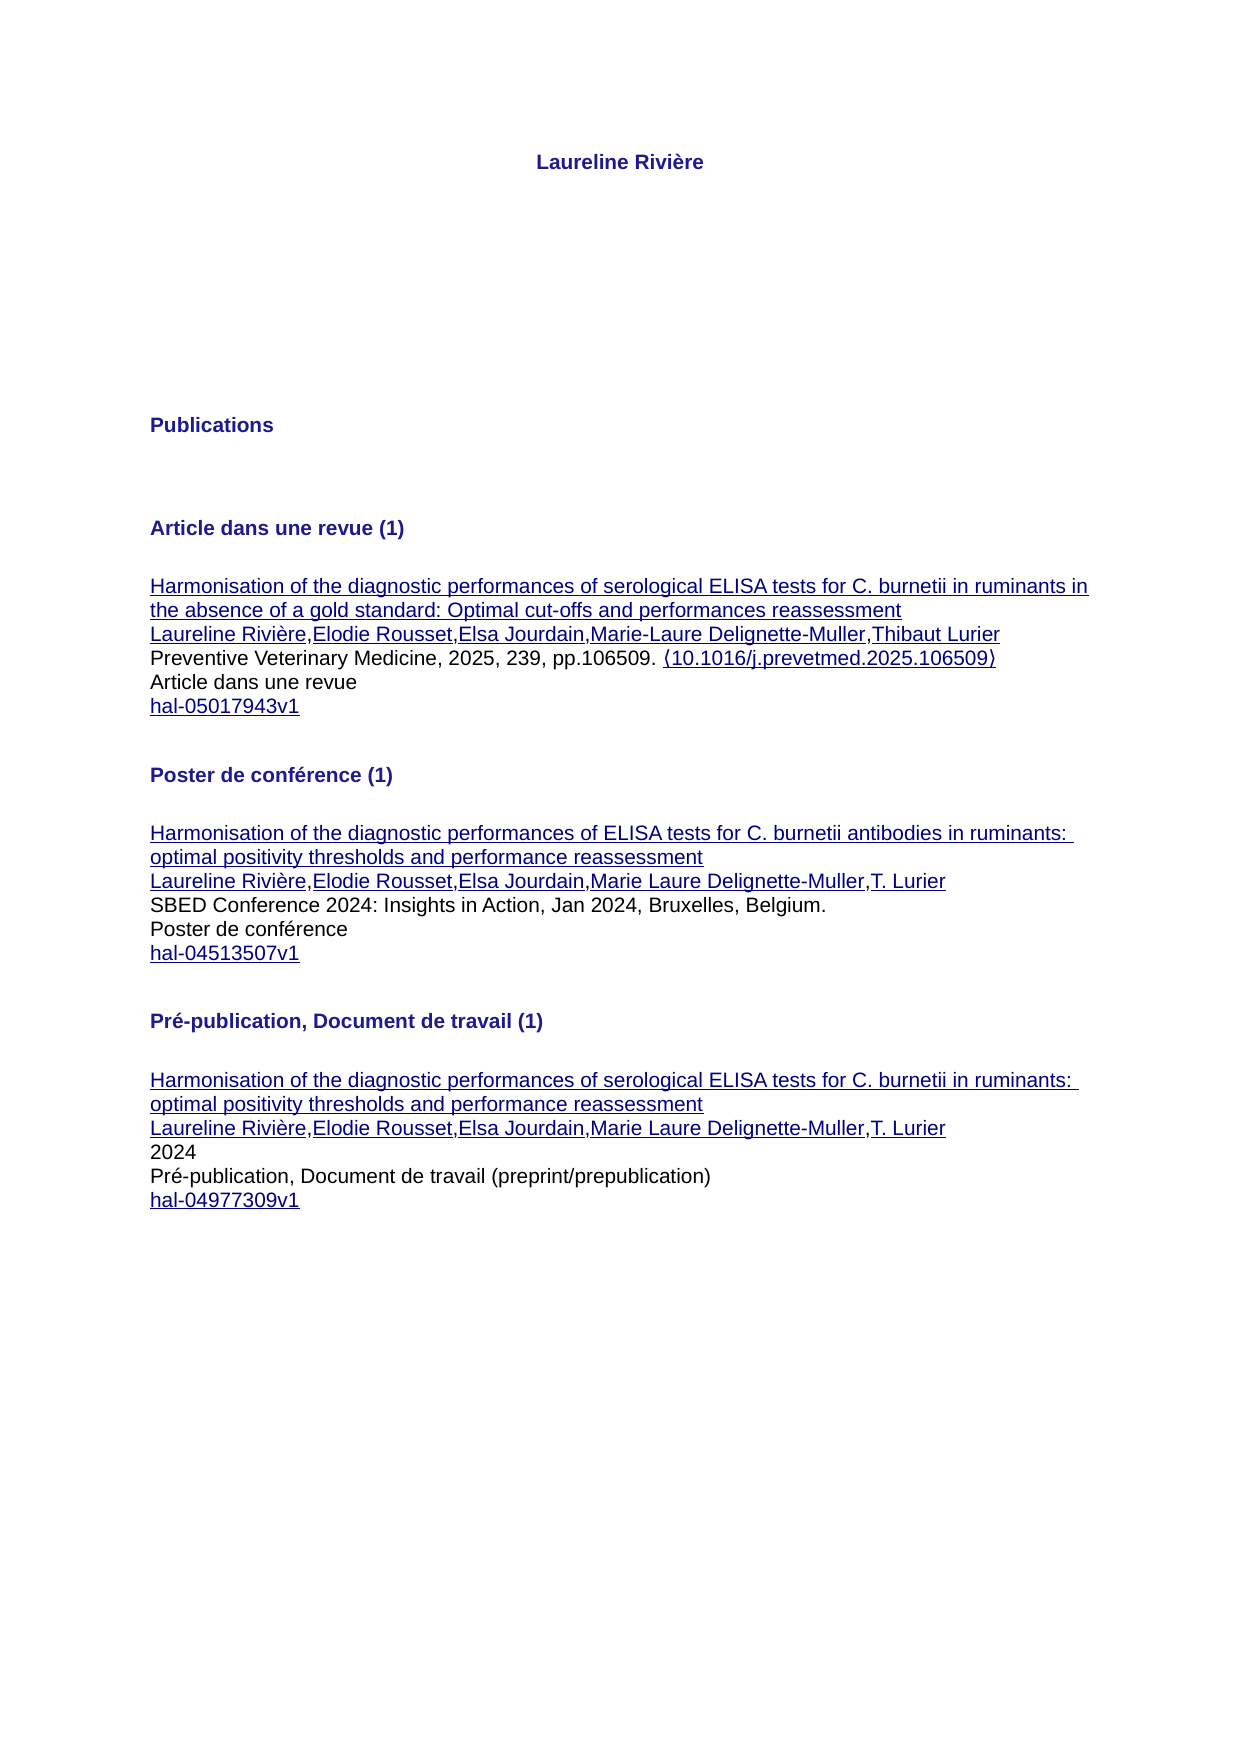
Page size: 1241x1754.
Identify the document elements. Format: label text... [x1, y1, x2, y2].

subtitle Publications [150, 412, 1090, 436]
subtitle Poster de conférence (1) [150, 762, 1090, 786]
table_header Harmonisation of the diagnostic performances of serological ELISA tests for C. burnetii in ruminants in the absence of a gold standard: Optimal cut-offs and performances reassessment Laureline Rivière,Elodie Rousset,Elsa Jourdain,Marie-Laure Delignette-Muller,Thibaut Lurier Preventive Veterinary Medicine, 2025, 239, pp.106509. ⟨10.1016/j.prevetmed.2025.106509⟩ Article dans une revue hal-05017943v1 [150, 574, 1090, 718]
subtitle Pré-publication, Document de travail (1) [150, 1009, 1090, 1033]
subtitle Laureline Rivière [150, 150, 1090, 174]
subtitle Article dans une revue (1) [150, 516, 1090, 539]
table_header Harmonisation of the diagnostic performances of ELISA tests for C. burnetii antibodies in ruminants: optimal positivity thresholds and performance reassessment Laureline Rivière,Elodie Rousset,Elsa Jourdain,Marie Laure Delignette-Muller,T. Lurier SBED Conference 2024: Insights in Action, Jan 2024, Bruxelles, Belgium. Poster de conférence hal-04513507v1 [150, 821, 1090, 964]
table_header Harmonisation of the diagnostic performances of serological ELISA tests for C. burnetii in ruminants: optimal positivity thresholds and performance reassessment Laureline Rivière,Elodie Rousset,Elsa Jourdain,Marie Laure Delignette-Muller,T. Lurier 2024 Pré-publication, Document de travail (preprint/prepublication) hal-04977309v1 [150, 1068, 1090, 1211]
